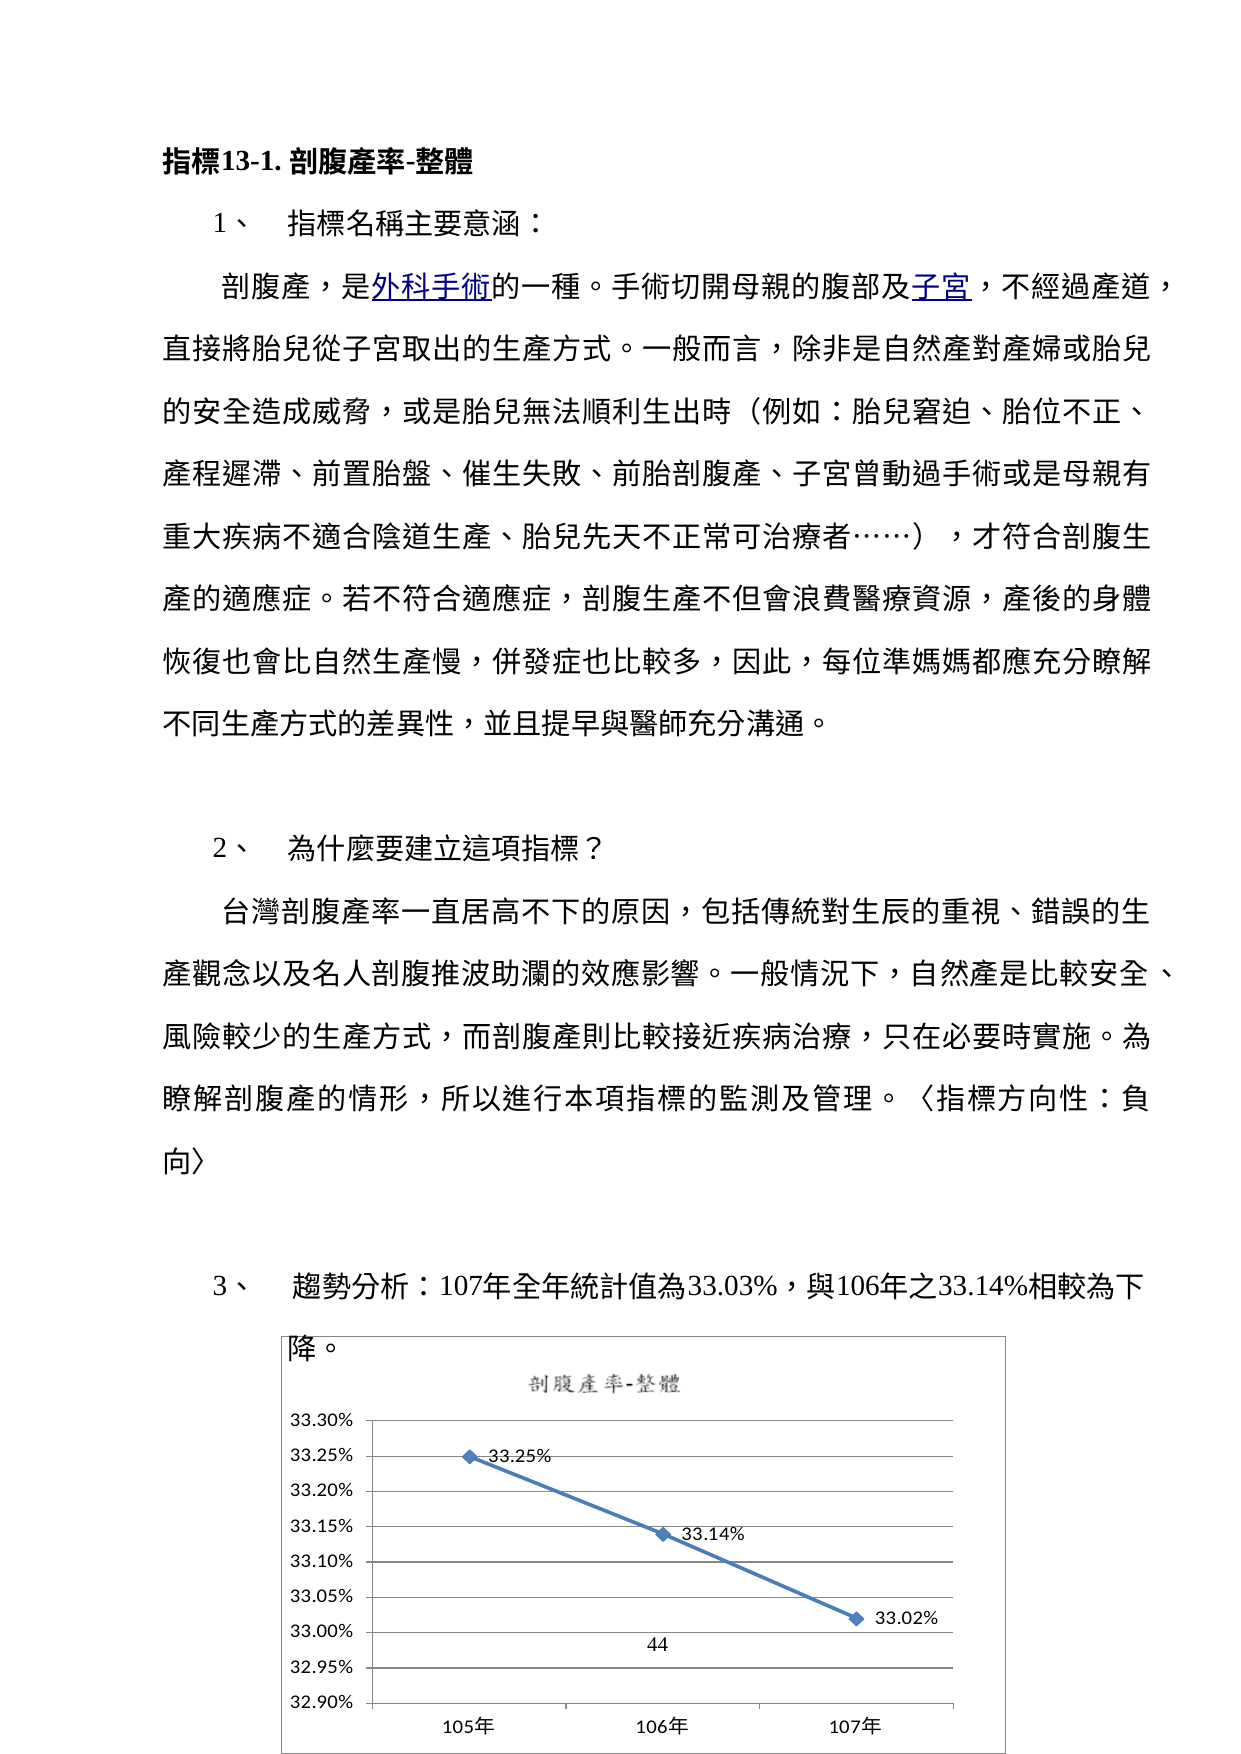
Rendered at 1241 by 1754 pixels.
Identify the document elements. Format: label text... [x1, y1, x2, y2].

text 剖腹產，是外科手術的一種。手術切開母親的腹部及子宮，不經過產道，直接將胎兒從子宮取出的生產方式。一般而言，除非是自然產對產婦或胎兒的安全造成威脅，或是胎兒無法順利生出時（例如：胎兒窘迫、胎位不正、產程遲滯、前置胎盤、催生失敗、前胎剖腹產、子宮曾動過手術或是母親有重大疾病不適合陰道生產、胎兒先天不正常可治療者……），才符合剖腹生產的適應症。若不符合適應症，剖腹生產不但會浪費醫療資源，產後的身體恢復也會比自然生產慢，併發症也比較多，因此，每位準媽媽都應充分瞭解不同生產方式的差異性，並且提早與醫師充分溝通。 [162, 243, 1152, 743]
list 趨勢分析：107年全年統計值為33.03%，與106年之33.14%相較為下降。 [212, 1243, 1145, 1368]
list 為什麼要建立這項指標？ [212, 805, 1145, 868]
text 指標13-1. 剖腹產率-整體 [162, 118, 1145, 180]
text 台灣剖腹產率一直居高不下的原因，包括傳統對生辰的重視、錯誤的生產觀念以及名人剖腹推波助瀾的效應影響。一般情況下，自然產是比較安全、風險較少的生產方式，而剖腹產則比較接近疾病治療，只在必要時實施。為瞭解剖腹產的情形，所以進行本項指標的監測及管理。〈指標方向性：負向〉 [162, 868, 1152, 1180]
list 指標名稱主要意涵： [212, 180, 1145, 243]
